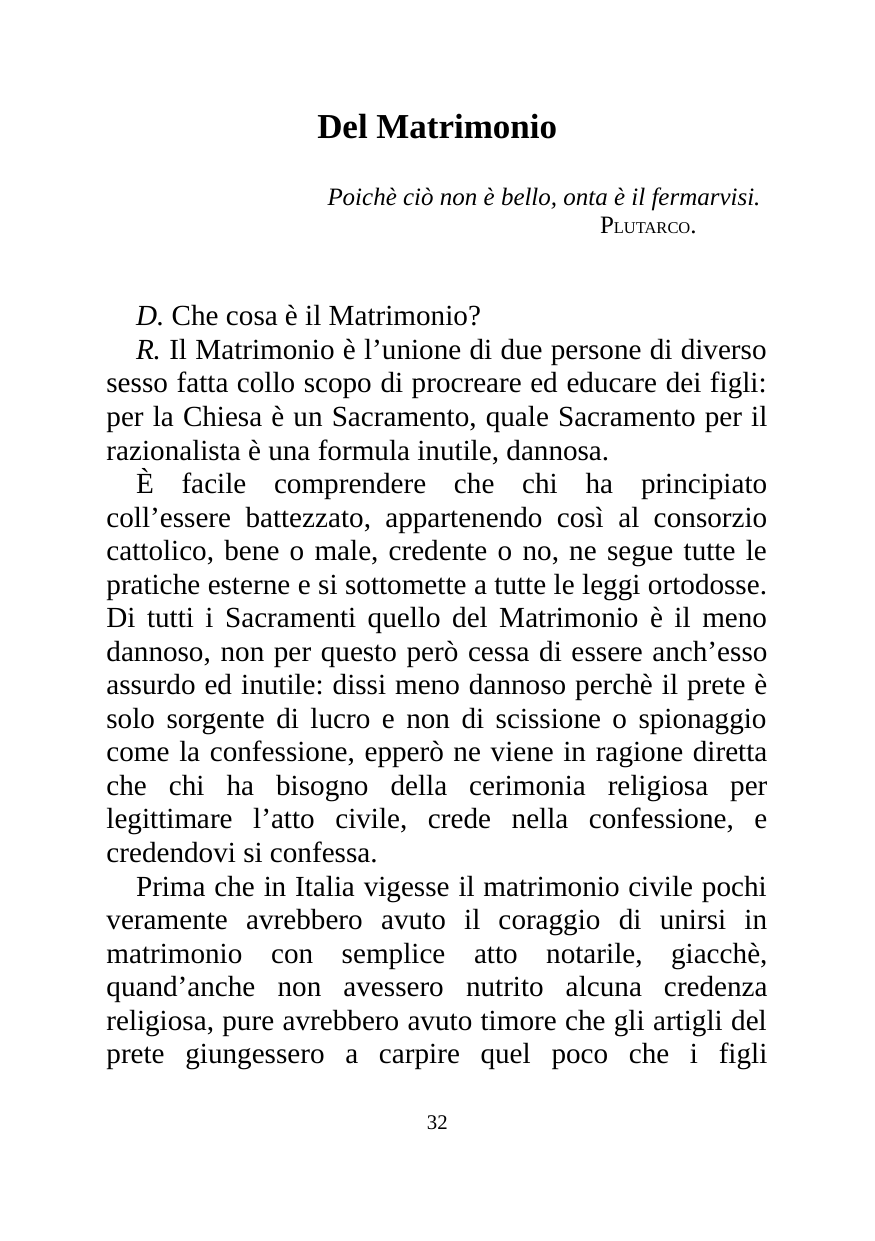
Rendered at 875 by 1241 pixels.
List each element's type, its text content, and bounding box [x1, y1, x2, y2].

text D. Che cosa è il Matrimonio? [106, 298, 768, 332]
text R. Il Matrimonio è l’unione di due persone di diverso sesso fatta collo scopo di procreare ed educare dei figli: per la Chiesa è un Sacramento, quale Sacramento per il razionalista è una formula inutile, dannosa. [106, 332, 768, 466]
text Prima che in Italia vigesse il matrimonio civile pochi veramente avrebbero avuto il coraggio di unirsi in matrimonio con semplice atto notarile, giacchè, quand’anche non avessero nutrito alcuna credenza religiosa, pure avrebbero avuto timore che gli artigli del prete giungessero a carpire quel poco che i figli [106, 869, 768, 1070]
text Poichè ciò non è bello, onta è il fermarvisi. [298, 182, 768, 211]
subtitle Del Matrimonio [106, 106, 768, 146]
text È facile comprendere che chi ha principiato coll’essere battezzato, appartenendo così al consorzio cattolico, bene o male, credente o no, ne segue tutte le pratiche esterne e si sottomette a tutte le leggi ortodosse. Di tutti i Sacramenti quello del Matrimonio è il meno dannoso, non per questo però cessa di essere anch’esso assurdo ed inutile: dissi meno dannoso perchè il prete è solo sorgente di lucro e non di scissione o spionaggio come la confessione, epperò ne viene in ragione diretta che chi ha bisogno della cerimonia religiosa per legittimare l’atto civile, crede nella confessione, e credendovi si confessa. [106, 466, 768, 869]
text Plutarco. [106, 211, 696, 239]
